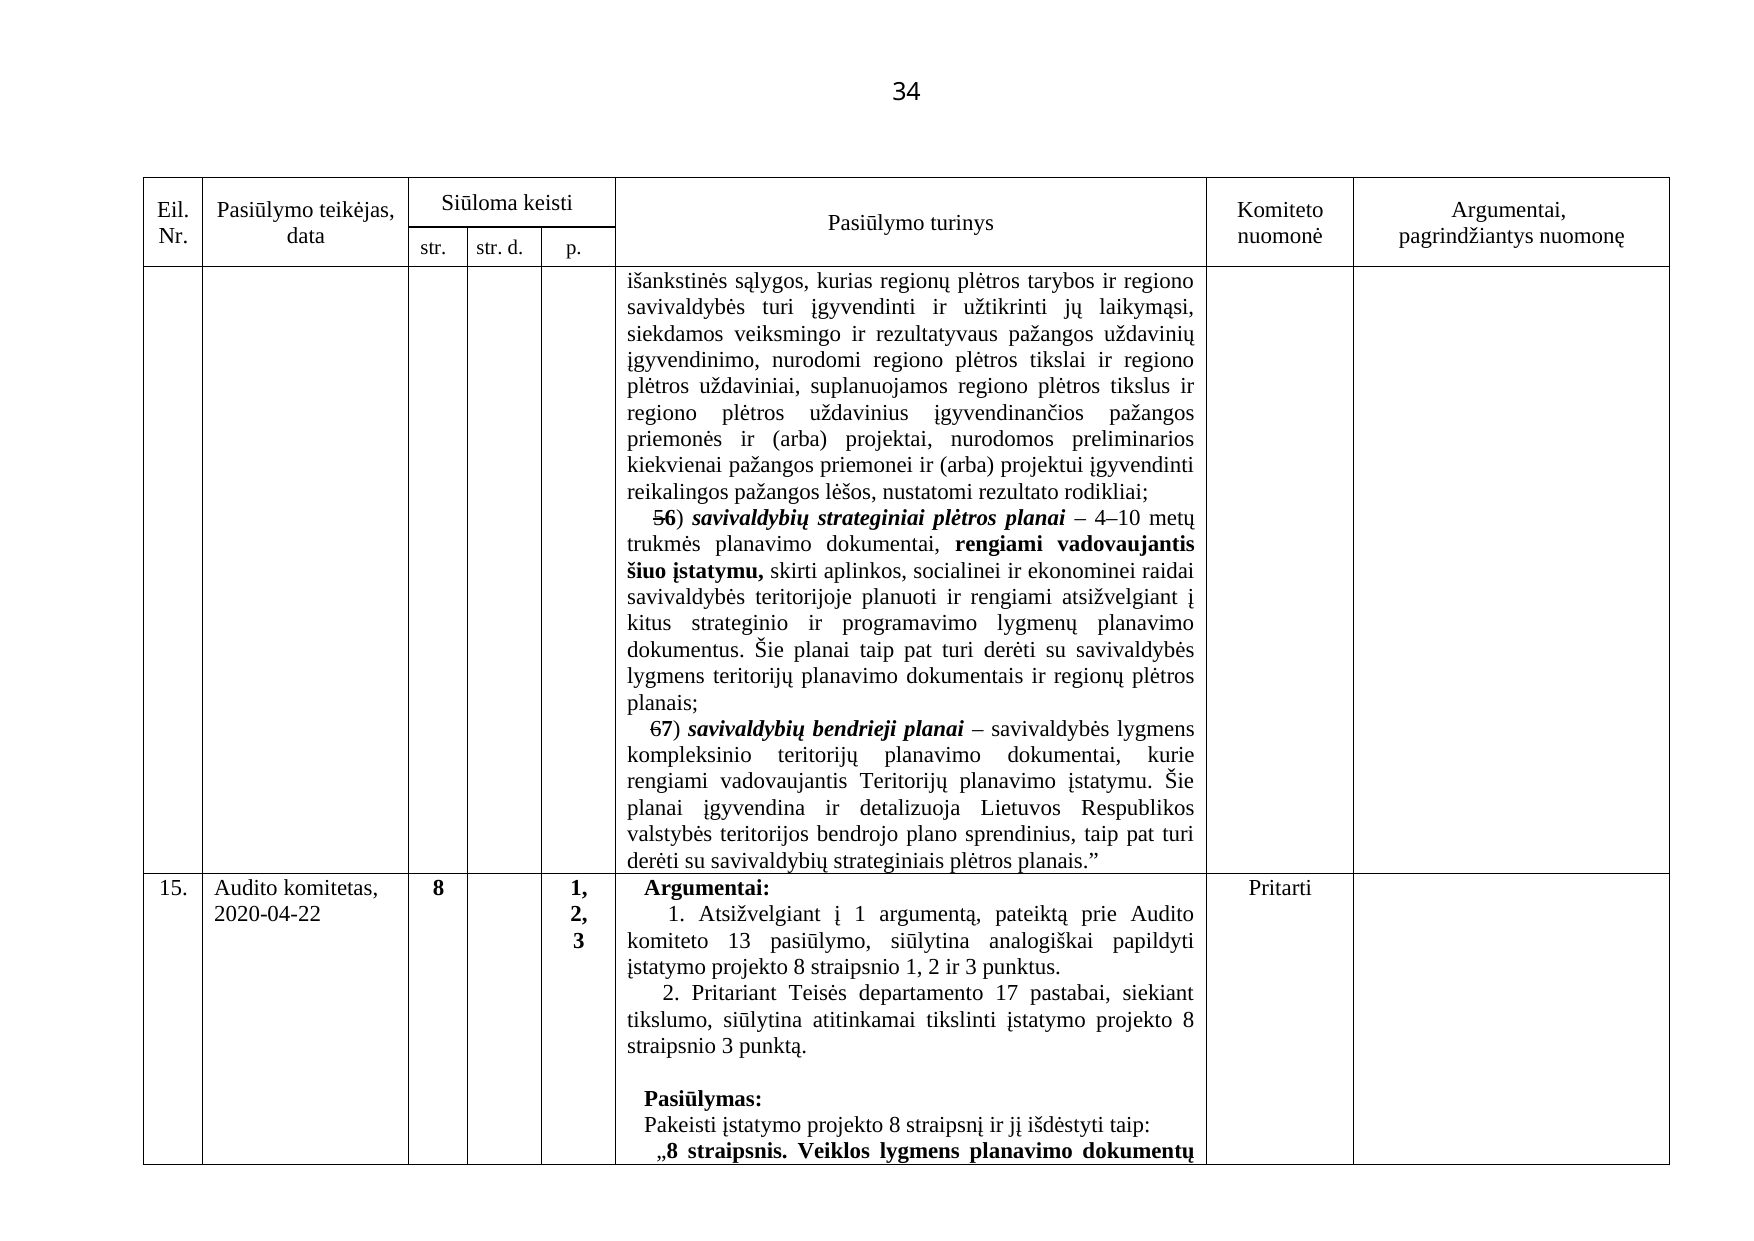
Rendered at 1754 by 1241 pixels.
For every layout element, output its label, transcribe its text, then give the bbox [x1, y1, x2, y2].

table_cell [409, 267, 467, 873]
table_cell [468, 874, 541, 1164]
table_header Pasiūlymo teikėjas, data [203, 178, 408, 266]
table_cell išankstinės sąlygos, kurias regionų plėtros tarybos ir regiono savivaldybės turi įgyvendinti ir užtikrinti jų laikymąsi, siekdamos veiksmingo ir rezultatyvaus pažangos uždavinių įgyvendinimo, nurodomi regiono plėtros tikslai ir regiono plėtros uždaviniai, suplanuojamos regiono plėtros tikslus ir regiono plėtros uždavinius įgyvendinančios pažangos priemonės ir (arba) projektai, nurodomos preliminarios kiekvienai pažangos priemonei ir (arba) projektui įgyvendinti reikalingos pažangos lėšos, nustatomi rezultato rodikliai; 56) savivaldybių strateginiai plėtros planai – 4–10 metų trukmės planavimo dokumentai, rengiami vadovaujantis šiuo įstatymu, skirti aplinkos, socialinei ir ekonominei raidai savivaldybės teritorijoje planuoti ir rengiami atsižvelgiant į kitus strateginio ir programavimo lygmenų planavimo dokumentus. Šie planai taip pat turi derėti su savivaldybės lygmens teritorijų planavimo dokumentais ir regionų plėtros planais; 67) savivaldybių bendrieji planai – savivaldybės lygmens kompleksinio teritorijų planavimo dokumentai, kurie rengiami vadovaujantis Teritorijų planavimo įstatymu. Šie planai įgyvendina ir detalizuoja Lietuvos Respublikos valstybės teritorijos bendrojo plano sprendinius, taip pat turi derėti su savivaldybių strateginiais plėtros planais.” [616, 267, 1206, 873]
table_cell str. d. [468, 228, 541, 266]
table_cell 15. [144, 874, 202, 1164]
table_cell [144, 267, 202, 873]
table_cell [542, 267, 615, 873]
table_header Eil. Nr. [144, 178, 202, 266]
table_header Siūloma keisti [409, 178, 615, 226]
table_cell [1354, 267, 1669, 873]
table_cell str. [409, 228, 467, 266]
table_cell [203, 267, 408, 873]
table_cell [1354, 874, 1669, 1164]
table_cell Pritarti [1207, 874, 1353, 1164]
table_cell Audito komitetas, 2020-04-22 [203, 874, 408, 1164]
table_header Pasiūlymo turinys [616, 178, 1206, 266]
table_header Argumentai, pagrindžiantys nuomonę [1354, 178, 1669, 266]
table_cell [468, 267, 541, 873]
table_header Komiteto nuomonė [1207, 178, 1353, 266]
table_cell 1, 2, 3 [542, 874, 615, 1164]
table_cell p. [542, 228, 615, 266]
table_cell [1207, 267, 1353, 873]
table_cell 8 [409, 874, 467, 1164]
table_cell Argumentai: 1. Atsižvelgiant į 1 argumentą, pateiktą prie Audito komiteto 13 pasiūlymo, siūlytina analogiškai papildyti įstatymo projekto 8 straipsnio 1, 2 ir 3 punktus. 2. Pritariant Teisės departamento 17 pastabai, siekiant tikslumo, siūlytina atitinkamai tikslinti įstatymo projekto 8 straipsnio 3 punktą. Pasiūlymas: Pakeisti įstatymo projekto 8 straipsnį ir jį išdėstyti taip: „8 straipsnis. Veiklos lygmens planavimo dokumentų [616, 874, 1206, 1164]
